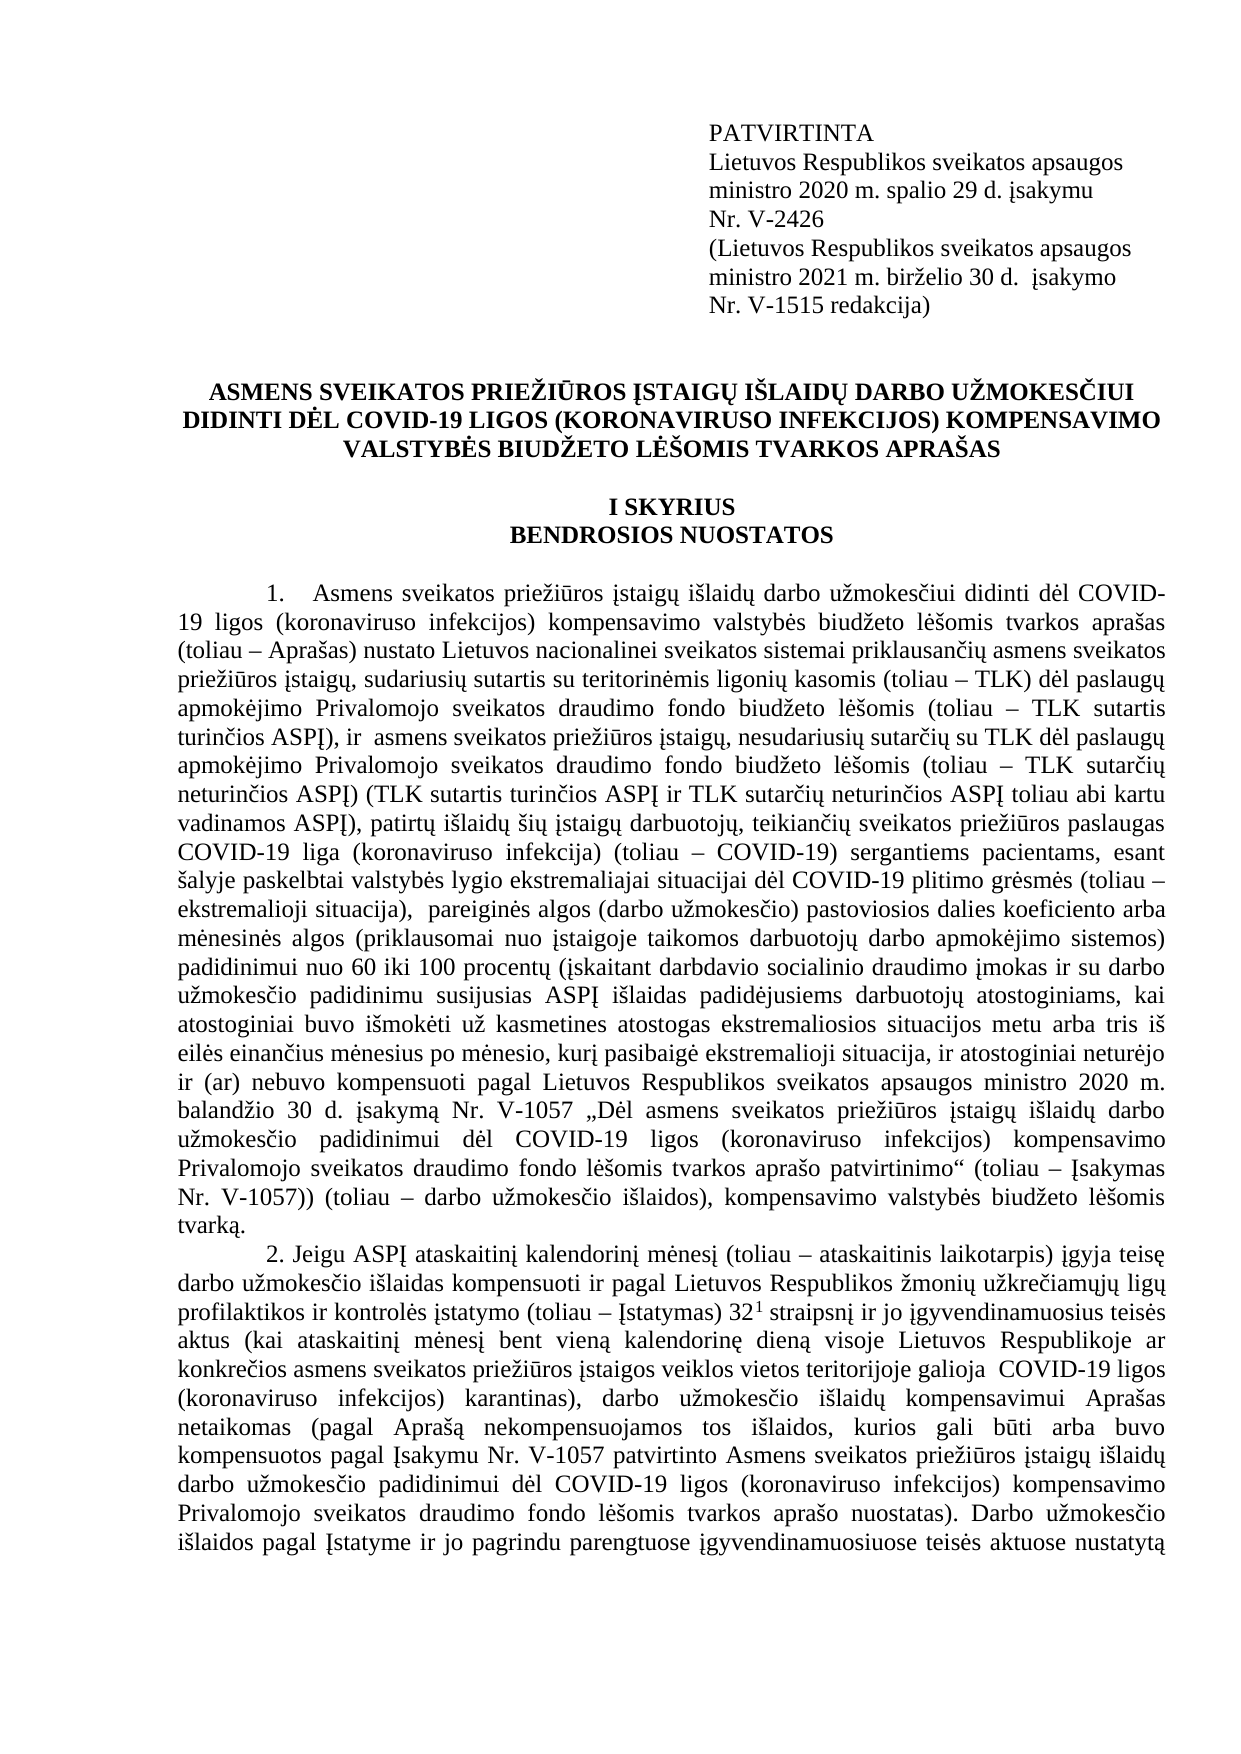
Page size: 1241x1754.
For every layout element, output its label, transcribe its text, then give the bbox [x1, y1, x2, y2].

text PATVIRTINTA [177, 118, 1166, 147]
text ministro 2020 m. spalio 29 d. įsakymu [177, 176, 1166, 204]
text ministro 2021 m. birželio 30 d. įsakymo [177, 262, 1166, 291]
text Nr. V-1515 redakcija) [177, 291, 1166, 319]
text 1. Asmens sveikatos priežiūros įstaigų išlaidų darbo užmokesčiui didinti dėl COVID-19 ligos (koronaviruso infekcijos) kompensavimo valstybės biudžeto lėšomis tvarkos aprašas (toliau – Aprašas) nustato Lietuvos nacionalinei sveikatos sistemai priklausančių asmens sveikatos priežiūros įstaigų, sudariusių sutartis su teritorinėmis ligonių kasomis (toliau – TLK) dėl paslaugų apmokėjimo Privalomojo sveikatos draudimo fondo biudžeto lėšomis (toliau – TLK sutartis turinčios ASPĮ), ir asmens sveikatos priežiūros įstaigų, nesudariusių sutarčių su TLK dėl paslaugų apmokėjimo Privalomojo sveikatos draudimo fondo biudžeto lėšomis (toliau – TLK sutarčių neturinčios ASPĮ) (TLK sutartis turinčios ASPĮ ir TLK sutarčių neturinčios ASPĮ toliau abi kartu vadinamos ASPĮ), patirtų išlaidų šių įstaigų darbuotojų, teikiančių sveikatos priežiūros paslaugas COVID-19 liga (koronaviruso infekcija) (toliau – COVID-19) sergantiems pacientams, esant šalyje paskelbtai valstybės lygio ekstremaliajai situacijai dėl COVID-19 plitimo grėsmės (toliau – ekstremalioji situacija), pareiginės algos (darbo užmokesčio) pastoviosios dalies koeficiento arba mėnesinės algos (priklausomai nuo įstaigoje taikomos darbuotojų darbo apmokėjimo sistemos) padidinimui nuo 60 iki 100 procentų (įskaitant darbdavio socialinio draudimo įmokas ir su darbo užmokesčio padidinimu susijusias ASPĮ išlaidas padidėjusiems darbuotojų atostoginiams, kai atostoginiai buvo išmokėti už kasmetines atostogas ekstremaliosios situacijos metu arba tris iš eilės einančius mėnesius po mėnesio, kurį pasibaigė ekstremalioji situacija, ir atostoginiai neturėjo ir (ar) nebuvo kompensuoti pagal Lietuvos Respublikos sveikatos apsaugos ministro 2020 m. balandžio 30 d. įsakymą Nr. V-1057 „Dėl asmens sveikatos priežiūros įstaigų išlaidų darbo užmokesčio padidinimui dėl COVID-19 ligos (koronaviruso infekcijos) kompensavimo Privalomojo sveikatos draudimo fondo lėšomis tvarkos aprašo patvirtinimo“ (toliau – Įsakymas Nr. V-1057)) (toliau – darbo užmokesčio išlaidos), kompensavimo valstybės biudžeto lėšomis tvarką. [177, 578, 1166, 1239]
text BENDROSIOS NUOSTATOS [177, 521, 1166, 549]
text ASMENS SVEIKATOS PRIEŽIŪROS ĮSTAIGŲ IŠLAIDŲ DARBO UŽMOKESČIUI DIDINTI DĖL COVID-19 LIGOS (KORONAVIRUSO INFEKCIJOS) KOMPENSAVIMO VALSTYBĖS BIUDŽETO LĖŠOMIS TVARKOS APRAŠAS [177, 377, 1166, 463]
text 2. Jeigu ASPĮ ataskaitinį kalendorinį mėnesį (toliau – ataskaitinis laikotarpis) įgyja teisę darbo užmokesčio išlaidas kompensuoti ir pagal Lietuvos Respublikos žmonių užkrečiamųjų ligų profilaktikos ir kontrolės įstatymo (toliau – Įstatymas) 321 straipsnį ir jo įgyvendinamuosius teisės aktus (kai ataskaitinį mėnesį bent vieną kalendorinę dieną visoje Lietuvos Respublikoje ar konkrečios asmens sveikatos priežiūros įstaigos veiklos vietos teritorijoje galioja COVID-19 ligos (koronaviruso infekcijos) karantinas), darbo užmokesčio išlaidų kompensavimui Aprašas netaikomas (pagal Aprašą nekompensuojamos tos išlaidos, kurios gali būti arba buvo kompensuotos pagal Įsakymu Nr. V-1057 patvirtinto Asmens sveikatos priežiūros įstaigų išlaidų darbo užmokesčio padidinimui dėl COVID-19 ligos (koronaviruso infekcijos) kompensavimo Privalomojo sveikatos draudimo fondo lėšomis tvarkos aprašo nuostatas). Darbo užmokesčio išlaidos pagal Įstatyme ir jo pagrindu parengtuose įgyvendinamuosiuose teisės aktuose nustatytą [177, 1239, 1166, 1556]
text Nr. V-2426 [177, 204, 1166, 233]
text I SKYRIUS [177, 492, 1166, 521]
text Lietuvos Respublikos sveikatos apsaugos [177, 147, 1166, 176]
text (Lietuvos Respublikos sveikatos apsaugos [177, 233, 1166, 262]
